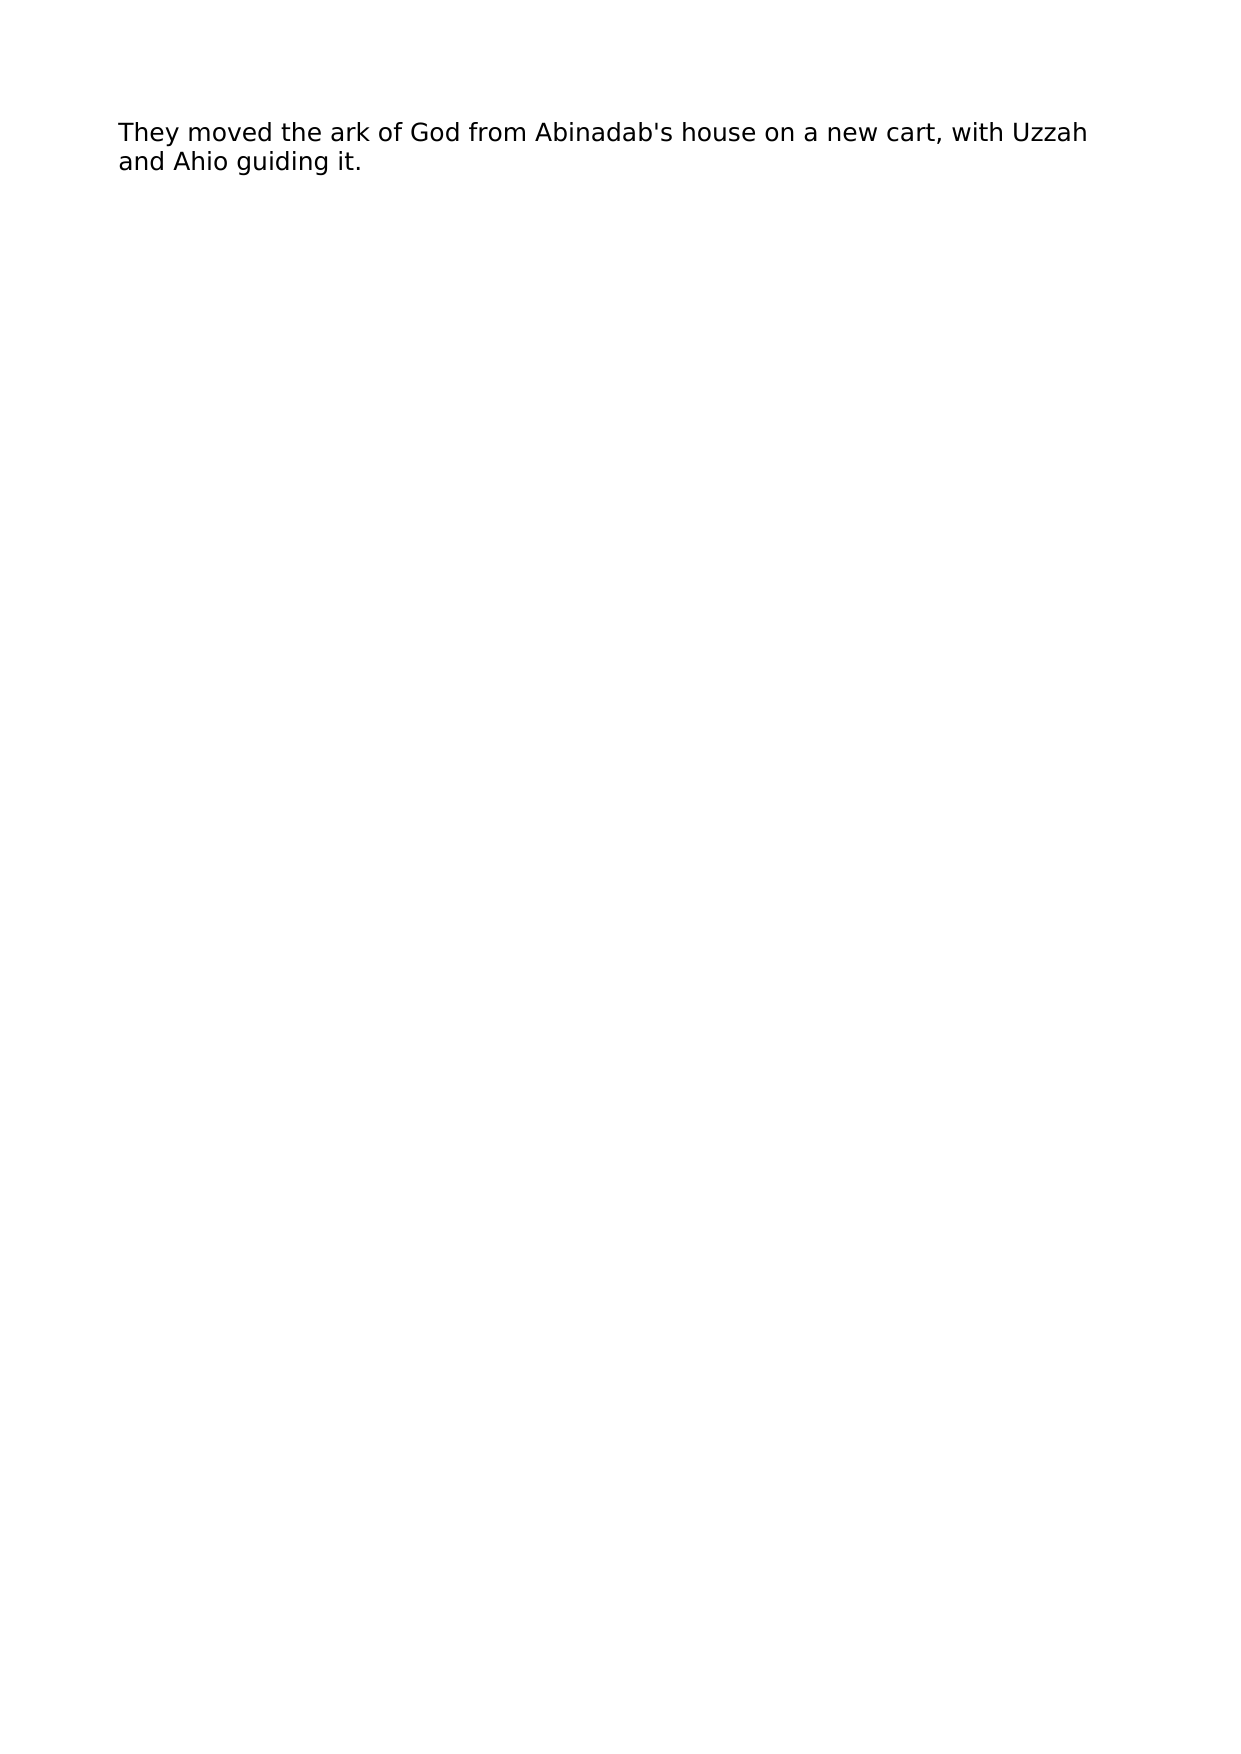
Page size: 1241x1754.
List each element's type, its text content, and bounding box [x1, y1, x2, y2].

text They moved the ark of God from Abinadab's house on a new cart, with Uzzah and Ahio guiding it. [118, 118, 1122, 176]
